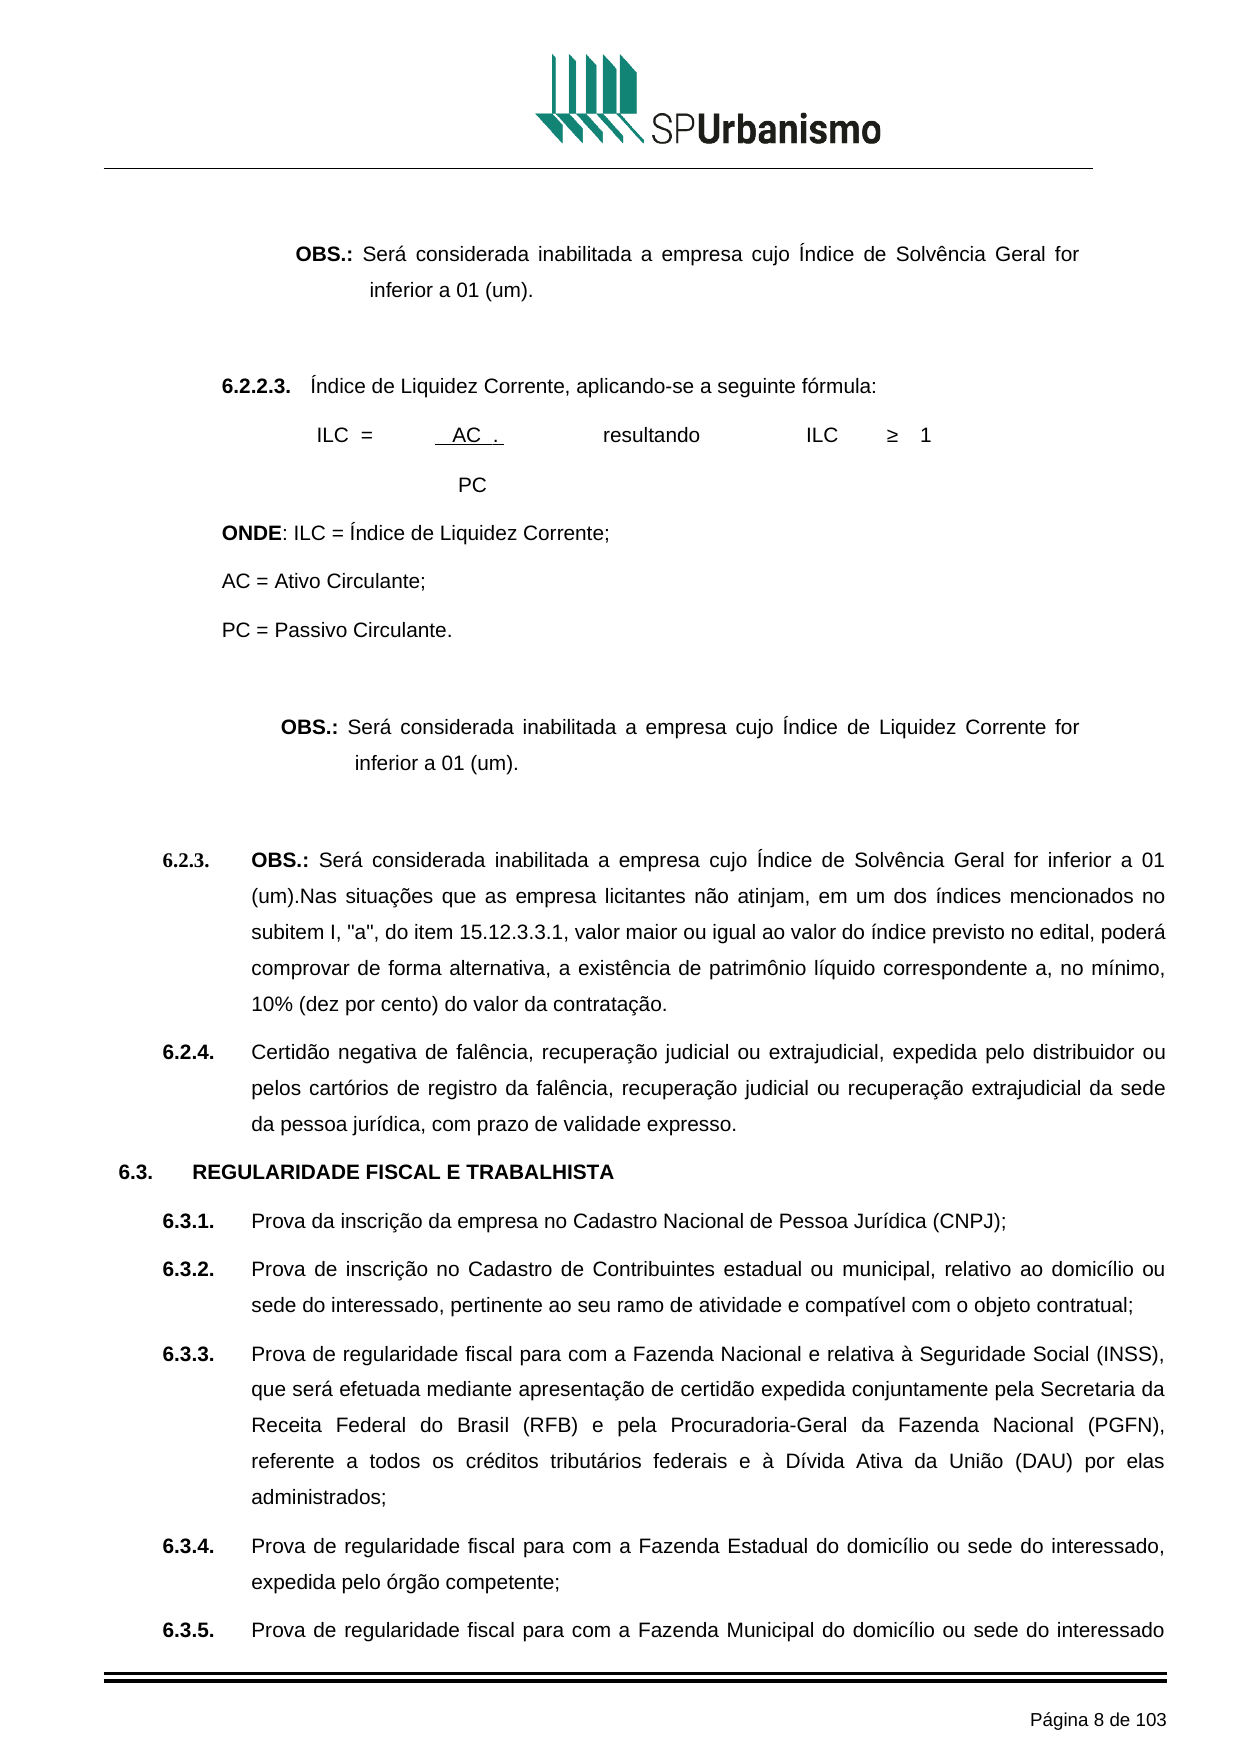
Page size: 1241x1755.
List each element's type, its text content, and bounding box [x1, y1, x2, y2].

text AC = Ativo Circulante; [133, 569, 1167, 593]
table_header ≥ [857, 423, 890, 472]
list Certidão negativa de falência, recuperação judicial ou extrajudicial, expedida pelo distribuidor ou pelos cartórios de registro da falência, recuperação judicial ou recuperação extrajudicial da sede da pessoa jurídica, com prazo de validade expresso. [162, 1040, 1167, 1136]
table_header ILC = [287, 423, 405, 472]
text ONDE: ILC = Índice de Liquidez Corrente; [222, 521, 1167, 545]
list Prova de regularidade fiscal para com a Fazenda Estadual do domicílio ou sede do interessado, expedida pelo órgão competente; [162, 1533, 1167, 1593]
table_header 1 [890, 423, 932, 472]
list REGULARIDADE FISCAL E TRABALHISTA [118, 1160, 1167, 1184]
list Prova de inscrição no Cadastro de Contribuintes estadual ou municipal, relativo ao domicílio ou sede do interessado, pertinente ao seu ramo de atividade e compatível com o objeto contratual; [162, 1257, 1167, 1317]
text OBS.: Será considerada inabilitada a empresa cujo Índice de Liquidez Corrente for inferior a 01 (um). [281, 714, 1080, 774]
text PC [133, 472, 1167, 496]
table_header AC . [405, 423, 573, 472]
table_header resultando ILC [573, 423, 857, 472]
list Índice de Liquidez Corrente, aplicando-se a seguinte fórmula: [222, 374, 1167, 398]
text OBS.: Será considerada inabilitada a empresa cujo Índice de Solvência Geral for inferior a 01 (um). [295, 242, 1080, 301]
list Prova da inscrição da empresa no Cadastro Nacional de Pessoa Jurídica (CNPJ); [162, 1208, 1167, 1232]
list OBS.: Será considerada inabilitada a empresa cujo Índice de Solvência Geral for inferior a 01 (um).Nas situações que as empresa licitantes não atinjam, em um dos índices mencionados no subitem I, "a", do item 15.12.3.3.1, valor maior ou igual ao valor do índice previsto no edital, poderá comprovar de forma alternativa, a existência de patrimônio líquido correspondente a, no mínimo, 10% (dez por cento) do valor da contratação. [162, 847, 1167, 1015]
list Prova de regularidade fiscal para com a Fazenda Municipal do domicílio ou sede do interessado [162, 1618, 1167, 1642]
text PC = Passivo Circulante. [133, 618, 1167, 642]
list Prova de regularidade fiscal para com a Fazenda Nacional e relativa à Seguridade Social (INSS), que será efetuada mediante apresentação de certidão expedida conjuntamente pela Secretaria da Receita Federal do Brasil (RFB) e pela Procuradoria-Geral da Fazenda Nacional (PGFN), referente a todos os créditos tributários federais e à Dívida Ativa da União (DAU) por elas administrados; [162, 1341, 1167, 1509]
